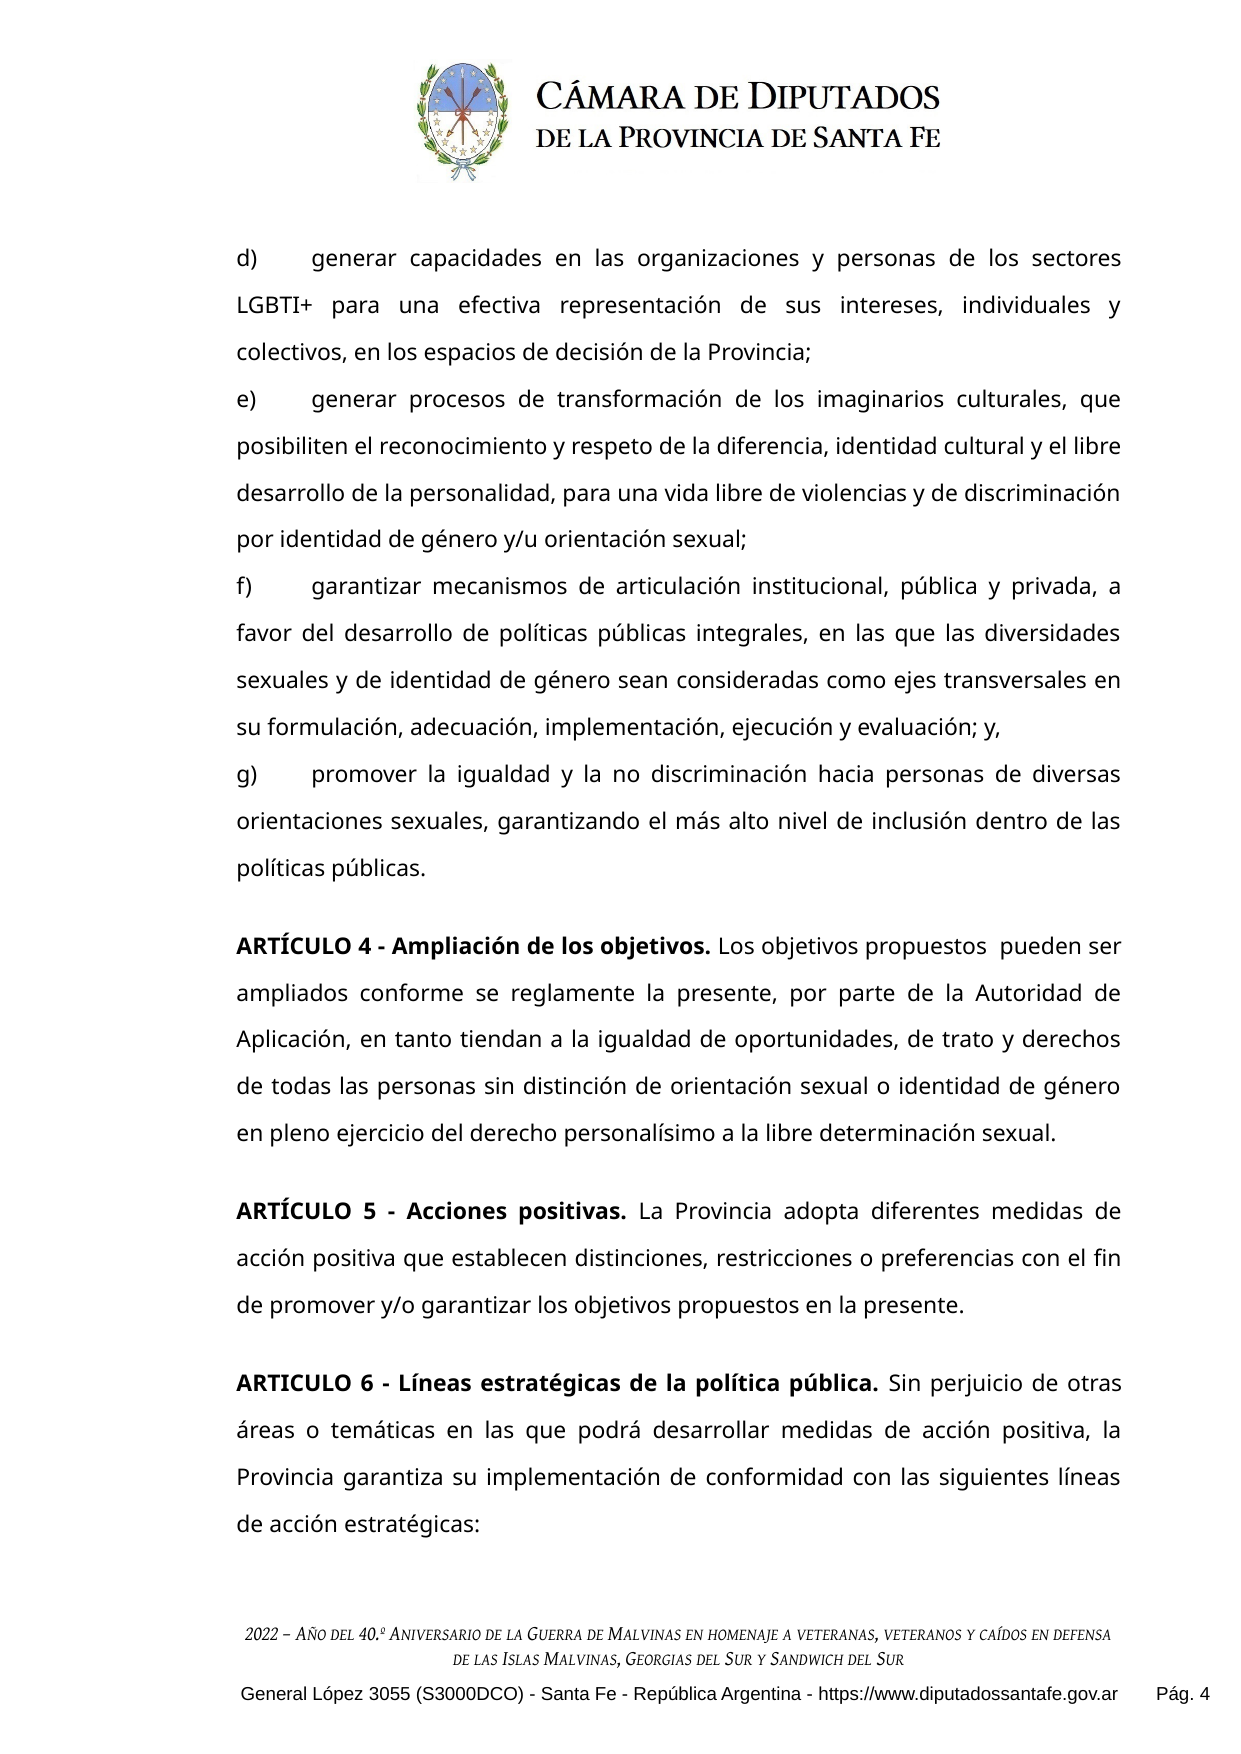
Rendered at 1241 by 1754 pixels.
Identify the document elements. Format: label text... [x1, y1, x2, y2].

text ARTÍCULO 5 - Acciones positivas. La Provincia adopta diferentes medidas de acción positiva que establecen distinciones, restricciones o preferencias con el fin de promover y/o garantizar los objetivos propuestos en la presente. [236, 1195, 1122, 1320]
list generar procesos de transformación de los imaginarios culturales, que posibiliten el reconocimiento y respeto de la diferencia, identidad cultural y el libre desarrollo de la personalidad, para una vida libre de violencias y de discriminación por identidad de género y/u orientación sexual; [236, 383, 1122, 555]
list generar capacidades en las organizaciones y personas de los sectores LGBTI+ para una efectiva representación de sus intereses, individuales y colectivos, en los espacios de decisión de la Provincia; [236, 242, 1122, 367]
list promover la igualdad y la no discriminación hacia personas de diversas orientaciones sexuales, garantizando el más alto nivel de inclusión dentro de las políticas públicas. [236, 758, 1122, 883]
text ARTÍCULO 4 - Ampliación de los objetivos. Los objetivos propuestos pueden ser ampliados conforme se reglamente la presente, por parte de la Autoridad de Aplicación, en tanto tiendan a la igualdad de oportunidades, de trato y derechos de todas las personas sin distinción de orientación sexual o identidad de género en pleno ejercicio del derecho personalísimo a la libre determinación sexual. [236, 930, 1122, 1148]
list garantizar mecanismos de articulación institucional, pública y privada, a favor del desarrollo de políticas públicas integrales, en las que las diversidades sexuales y de identidad de género sean consideradas como ejes transversales en su formulación, adecuación, implementación, ejecución y evaluación; y, [236, 570, 1122, 742]
picture [413, 59, 945, 183]
text ARTICULO 6 - Líneas estratégicas de la política pública. Sin perjuicio de otras áreas o temáticas en las que podrá desarrollar medidas de acción positiva, la Provincia garantiza su implementación de conformidad con las siguientes líneas de acción estratégicas: [236, 1367, 1122, 1539]
